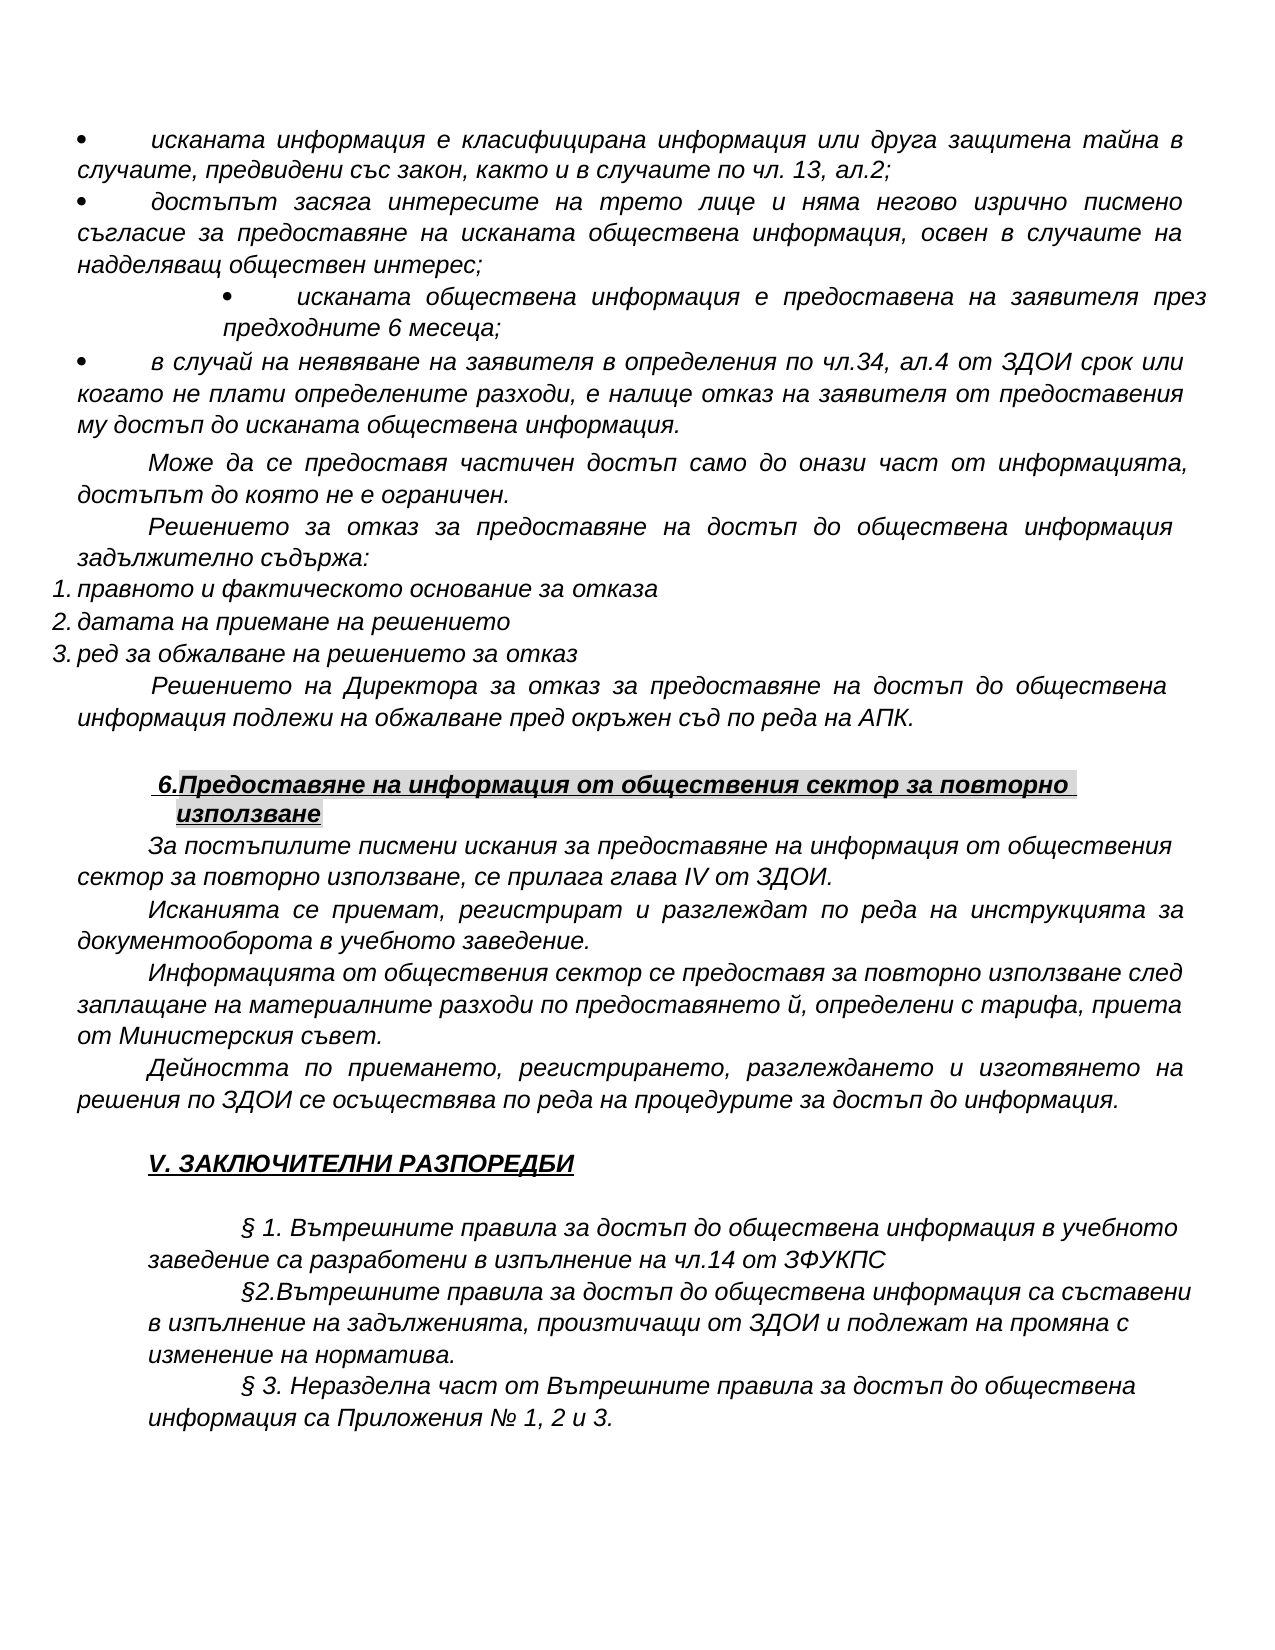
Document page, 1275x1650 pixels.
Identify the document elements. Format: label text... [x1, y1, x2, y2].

list правното и фактическото основание за отказа [52, 575, 1210, 603]
text Може да се предоставя частичен достъп само до онази част от информацията, достъпът до която не е ограничен. [77, 448, 1193, 509]
text За постъпилите писмени искания за предоставяне на информация от обществения сектор за повторно използване, се прилага глава ІV от ЗДОИ. [77, 831, 1176, 891]
text § 1. Вътрешните правила за достъп до обществена информация в учебното заведение са разработени в изпълнение на чл.14 от ЗФУКПС [148, 1213, 1183, 1274]
text V. ЗАКЛЮЧИТЕЛНИ РАЗПОРЕДБИ [148, 1149, 1210, 1178]
text Решението за отказ за предоставяне на достъп до обществена информация задължително съдържа: [77, 512, 1177, 572]
text § 3. Неразделна част от Вътрешните правила за достъп до обществена информация са Приложения № 1, 2 и 3. [148, 1371, 1160, 1432]
list исканата информация е класифицирана информация или друга защитена тайна в случаите, предвидени със закон, както и в случаите по чл. 13, ал.2; [77, 125, 1187, 184]
text Дейността по приемането, регистрирането, разглеждането и изготвянето на решения по ЗДОИ се осъществява по реда на процедурите за достъп до информация. [77, 1053, 1187, 1114]
list ред за обжалване на решението за отказ [52, 638, 1210, 667]
list достъпът засяга интересите на трето лице и няма негово изрично писмено съгласие за предоставяне на исканата обществена информация, освен в случаите на надделяващ обществен интерес; [77, 187, 1187, 279]
text Решението на Директора за отказ за предоставяне на достъп до обществена информация подлежи на обжалване пред окръжен съд по реда на АПК. [77, 671, 1171, 731]
list в случай на неявяване на заявителя в определения по чл.34, ал.4 от ЗДОИ срок или когато не плати определените разходи, е налице отказ на заявителя от предоставения му достъп до исканата обществена информация. [77, 347, 1187, 439]
list исканата обществена информация е предоставена на заявителя през предходните 6 месеца; [223, 281, 1210, 342]
text §2.Вътрешните правила за достъп до обществена информация са съставени в изпълнение на задълженията, произтичащи от ЗДОИ и подлежат на промяна с изменение на норматива. [148, 1277, 1198, 1368]
text Исканията се приемат, регистрират и разглеждат по реда на инструкцията за документооборота в учебното заведение. [77, 895, 1188, 955]
list датата на приемане на решението [52, 607, 1210, 635]
text 6.Предоставяне на информация от обществения сектор за повторно използване [151, 770, 1210, 828]
text Информацията от обществения сектор се предоставя за повторно използване след заплащане на материалните разходи по предоставянето й, определени с тарифа, приета от Министерския съвет. [77, 958, 1187, 1050]
